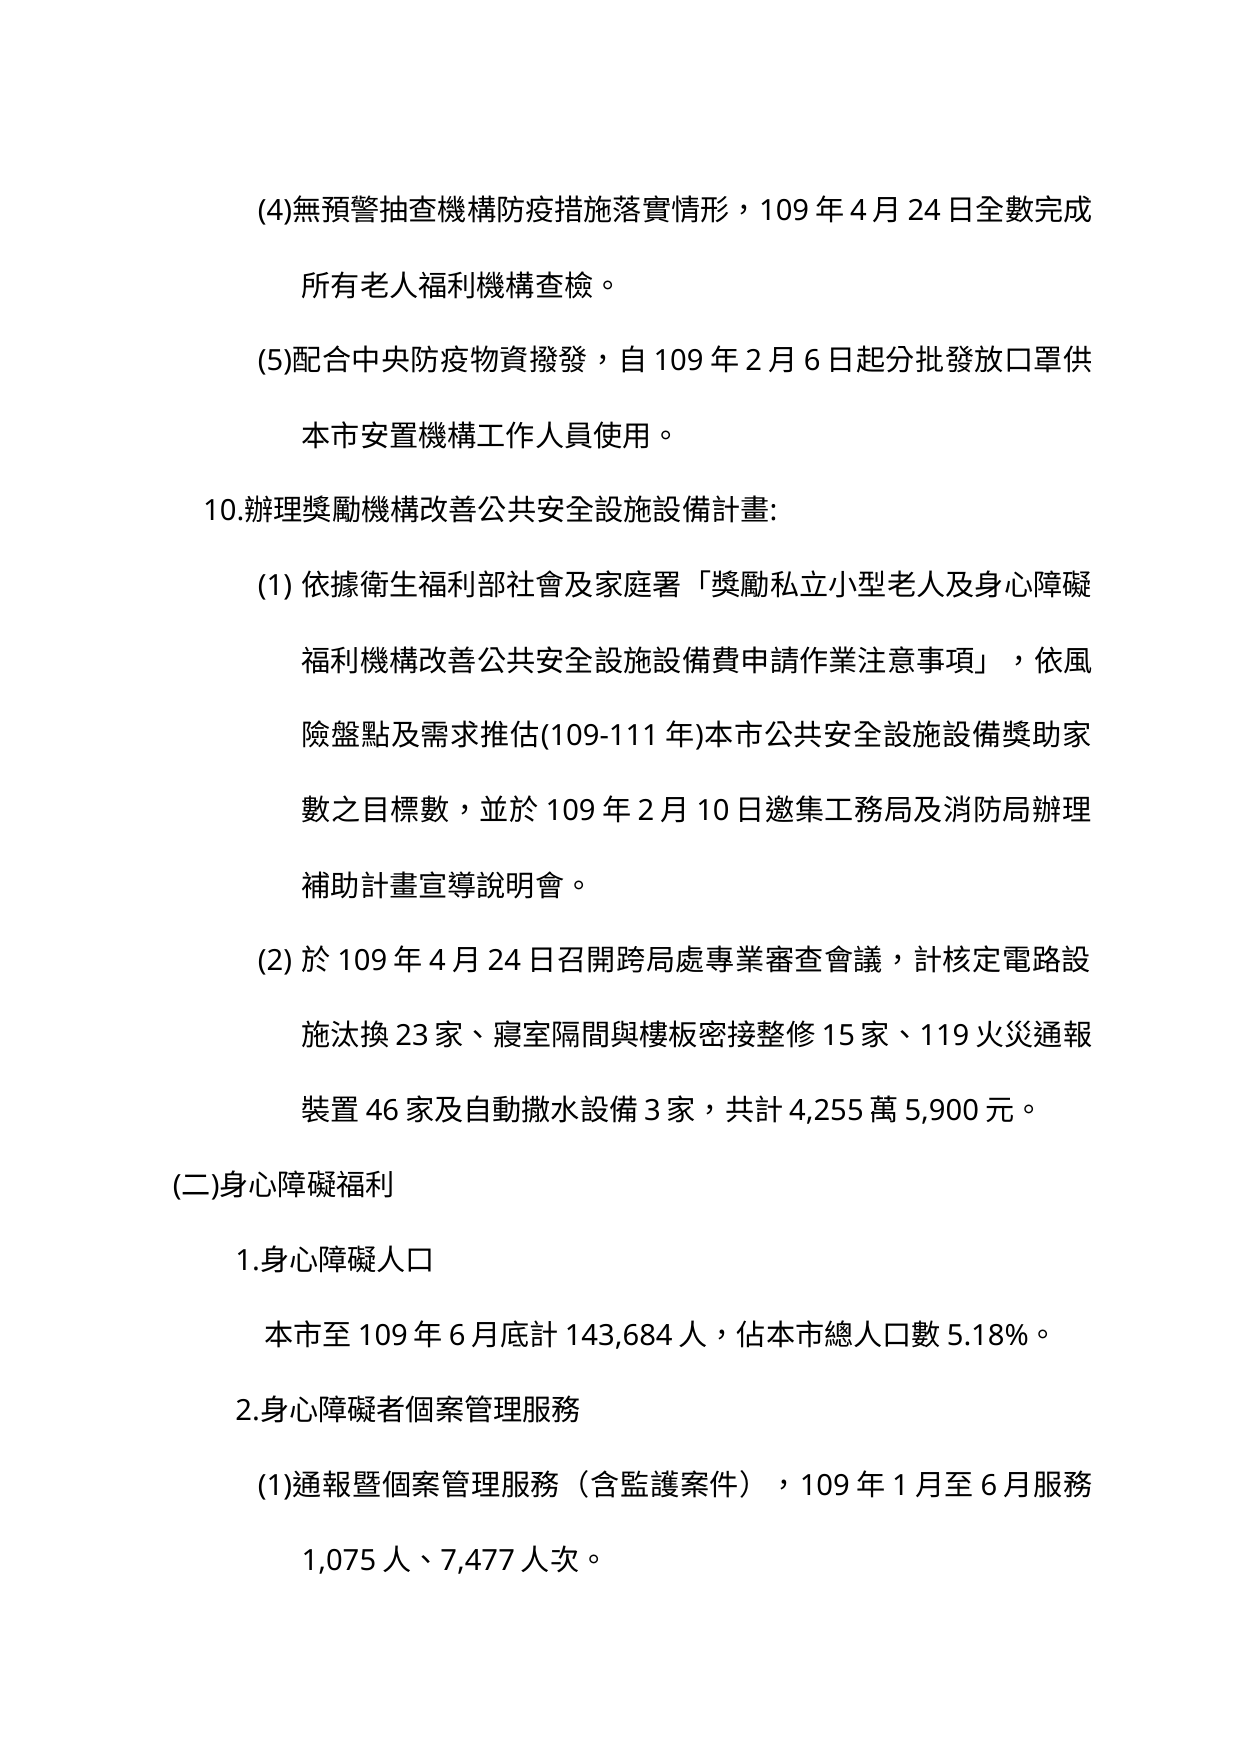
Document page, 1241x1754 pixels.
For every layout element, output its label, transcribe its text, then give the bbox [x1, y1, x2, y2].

text 10.辦理獎勵機構改善公共安全設施設備計畫: [173, 464, 1092, 539]
list 於109年4月24日召開跨局處專業審查會議，計核定電路設施汰換23家、寢室隔間與樓板密接整修15家、119火災通報裝置46家及自動撒水設備3家，共計4,255萬5,900元。 [258, 914, 1092, 1139]
list 依據衛生福利部社會及家庭署「獎勵私立小型老人及身心障礙福利機構改善公共安全設施設備費申請作業注意事項」，依風險盤點及需求推估(109-111年)本市公共安全設施設備獎助家數之目標數，並於109年2月10日邀集工務局及消防局辦理補助計畫宣導說明會。 [258, 539, 1092, 914]
text 2.身心障礙者個案管理服務 [235, 1364, 1092, 1439]
text (4)無預警抽查機構防疫措施落實情形，109年4月24日全數完成所有老人福利機構查檢。 [258, 164, 1092, 314]
text (1)通報暨個案管理服務（含監護案件），109年1月至6月服務1,075人、7,477人次。 [258, 1439, 1092, 1589]
text (二)身心障礙福利 [173, 1139, 1092, 1214]
text (5)配合中央防疫物資撥發，自109年2月6日起分批發放口罩供本市安置機構工作人員使用。 [258, 314, 1092, 464]
text 1.身心障礙人口 本市至109年6月底計143,684人，佔本市總人口數5.18%。 [235, 1214, 1092, 1364]
